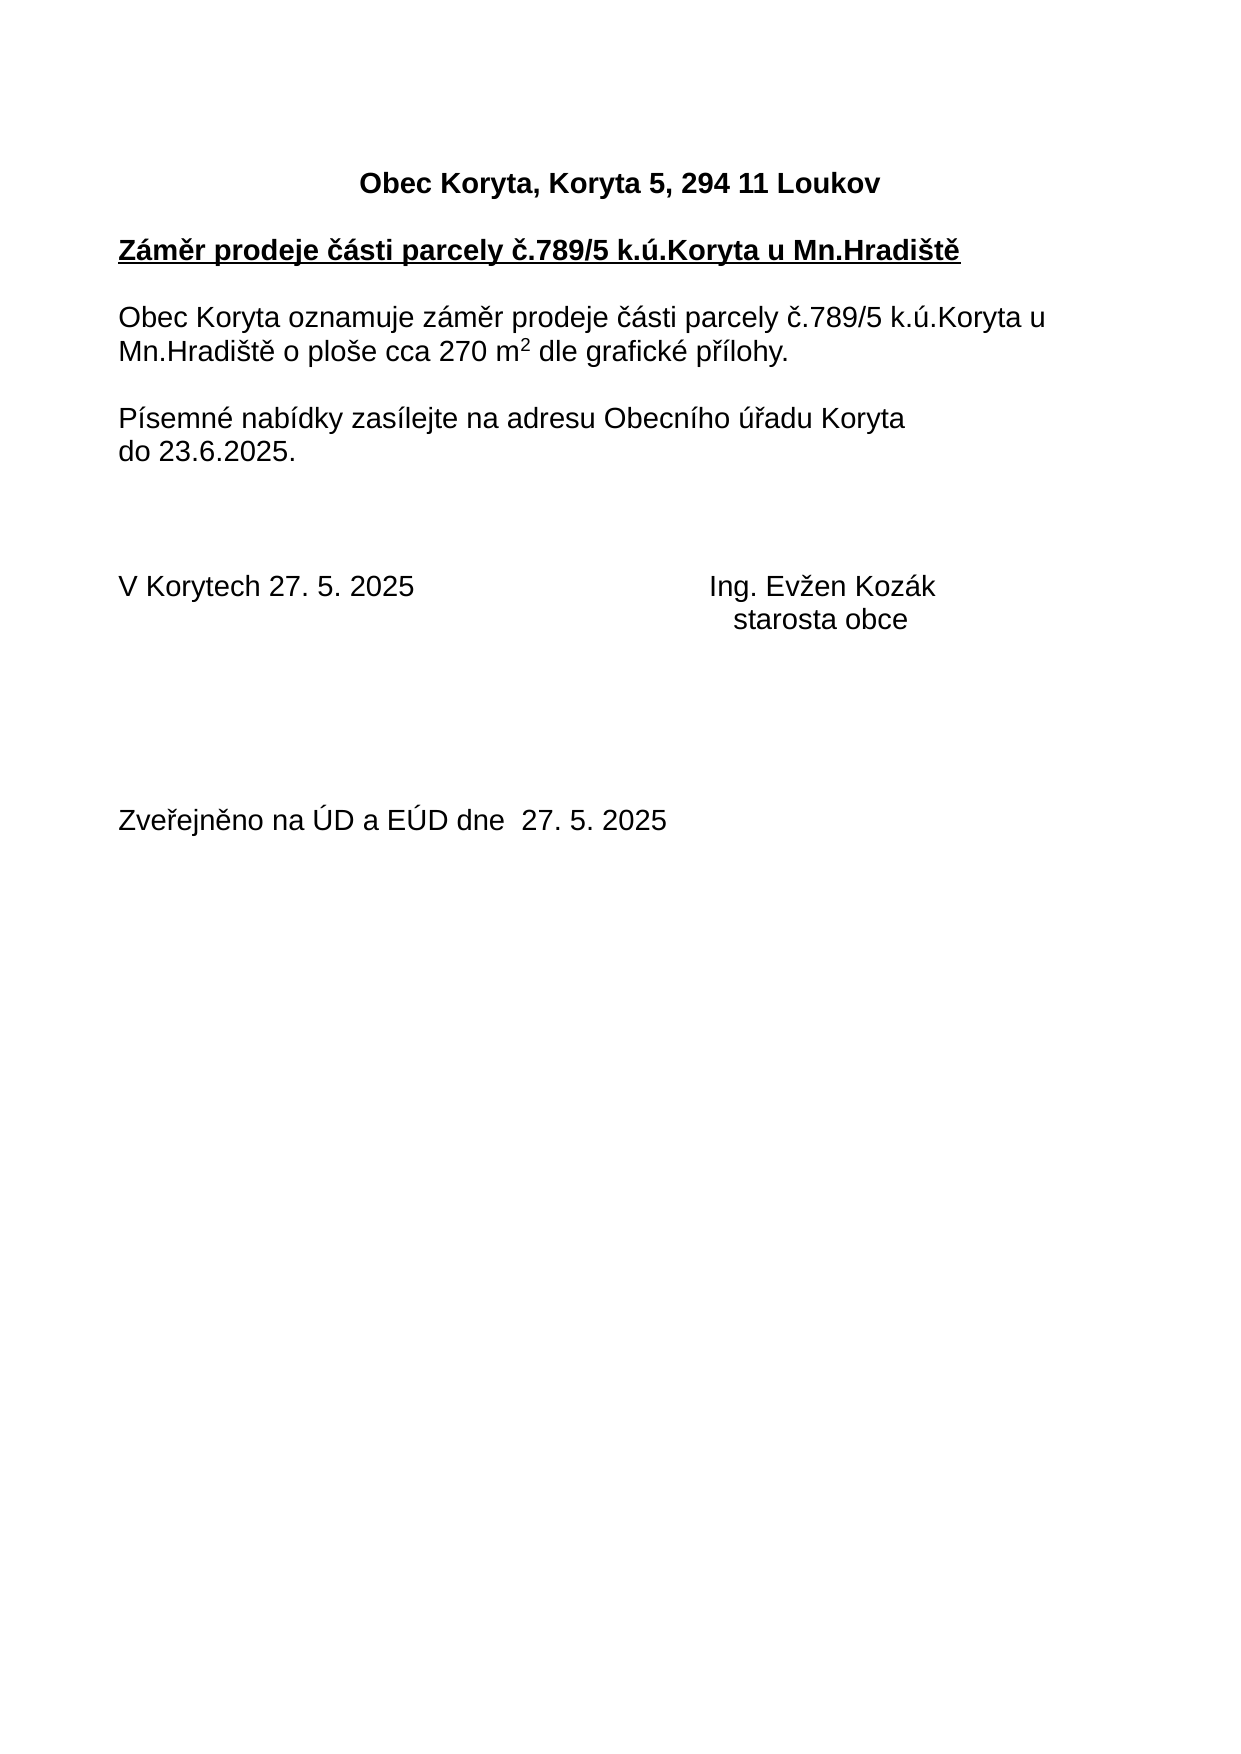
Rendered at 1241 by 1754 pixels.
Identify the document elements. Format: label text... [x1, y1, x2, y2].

text Písemné nabídky zasílejte na adresu Obecního úřadu Koryta [118, 401, 1122, 434]
text V Korytech 27. 5. 2025 Ing. Evžen Kozák [118, 568, 1122, 602]
text do 23.6.2025. [118, 434, 1122, 468]
text Obec Koryta oznamuje záměr prodeje části parcely č.789/5 k.ú.Koryta u Mn.Hradiště o ploše cca 270 m2 dle grafické přílohy. [118, 300, 1122, 367]
text Záměr prodeje části parcely č.789/5 k.ú.Koryta u Mn.Hradiště [118, 233, 1122, 267]
text Obec Koryta, Koryta 5, 294 11 Loukov [118, 166, 1122, 199]
text starosta obce [118, 602, 1122, 636]
text Zveřejněno na ÚD a EÚD dne 27. 5. 2025 [118, 803, 1122, 837]
